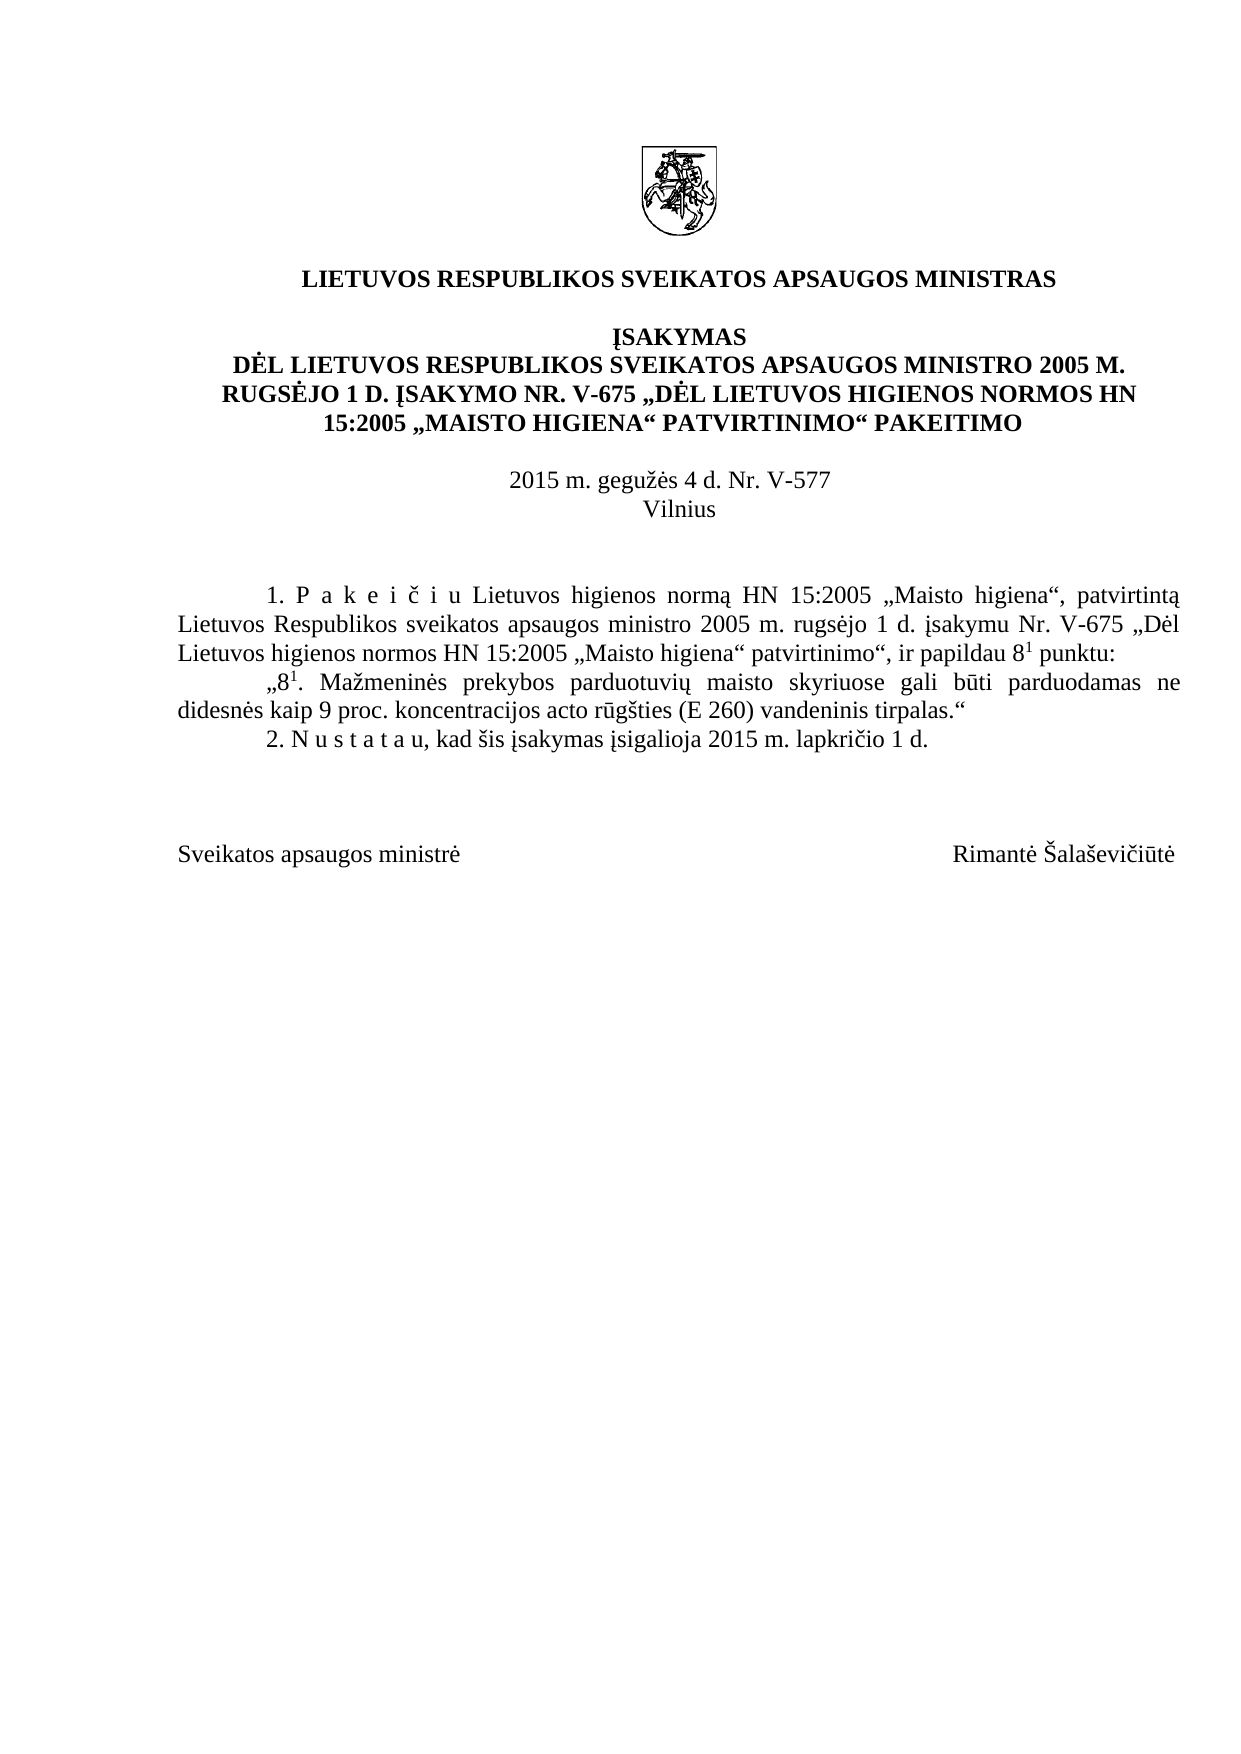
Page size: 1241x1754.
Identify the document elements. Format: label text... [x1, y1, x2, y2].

text Sveikatos apsaugos ministrė Rimantė Šalaševičiūtė [177, 839, 1181, 868]
text 2015 m. gegužės 4 d. Nr. V-577 [177, 466, 1181, 494]
text DĖL LIETUVOS RESPUBLIKOS SVEIKATOS APSAUGOS MINISTRO 2005 M. RUGSĖJO 1 D. ĮSAKYMO NR. V-675 „DĖL LIETUVOS HIGIENOS NORMOS HN 15:2005 „MAISTO HIGIENA“ PATVIRTINIMO“ PAKEITIMO [177, 351, 1181, 437]
text LIETUVOS RESPUBLIKOS SVEIKATOS APSAUGOS MINISTRAS [177, 264, 1181, 293]
text 2. N u s t a t a u, kad šis įsakymas įsigalioja 2015 m. lapkričio 1 d. [177, 724, 1181, 753]
text 1. P a k e i č i u Lietuvos higienos normą HN 15:2005 „Maisto higiena“, patvirtintą Lietuvos Respublikos sveikatos apsaugos ministro 2005 m. rugsėjo 1 d. įsakymu Nr. V-675 „Dėl Lietuvos higienos normos HN 15:2005 „Maisto higiena“ patvirtinimo“, ir papildau 81 punktu: [177, 581, 1181, 667]
text Vilnius [177, 494, 1181, 523]
text ĮSAKYMAS [177, 322, 1181, 351]
text „81. Mažmeninės prekybos parduotuvių maisto skyriuose gali būti parduodamas ne didesnės kaip 9 proc. koncentracijos acto rūgšties (E 260) vandeninis tirpalas.“ [177, 667, 1181, 724]
